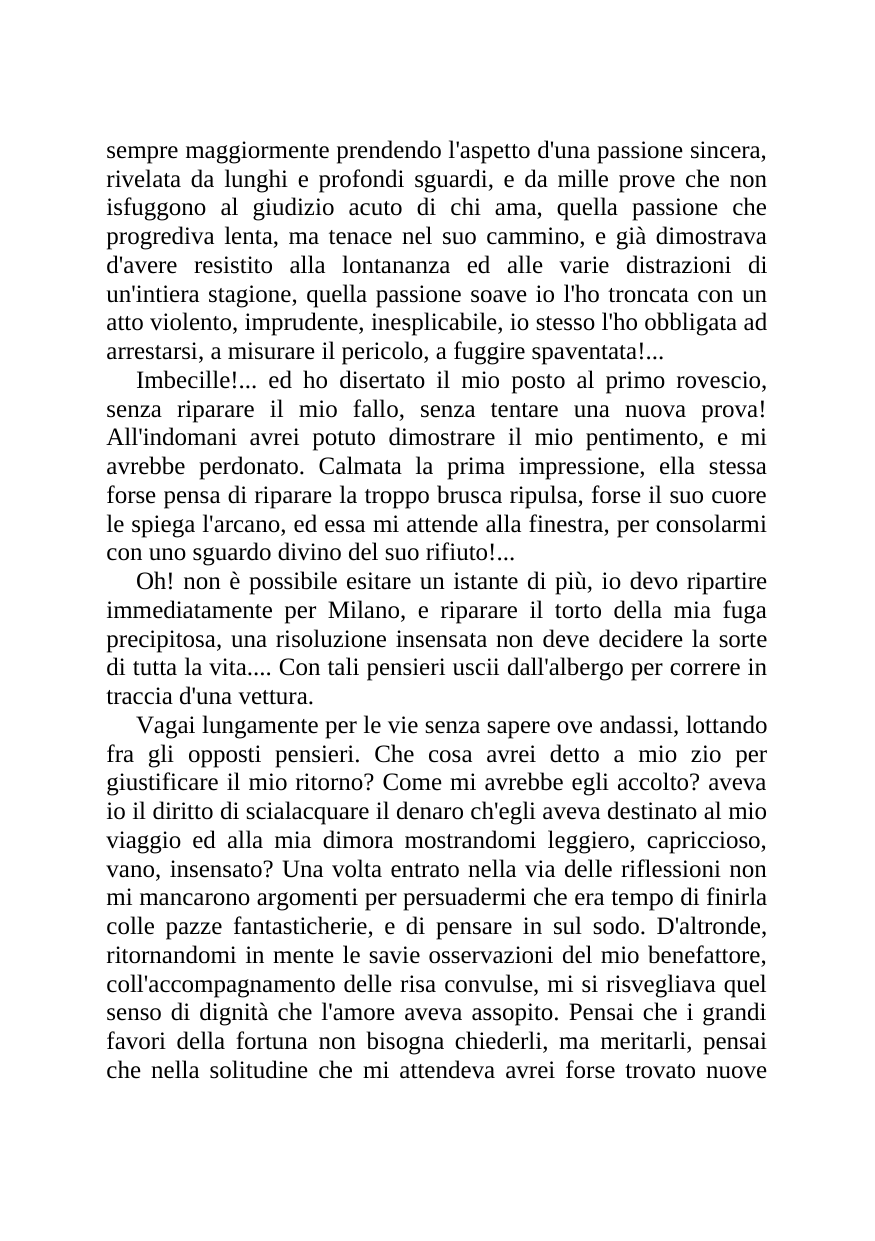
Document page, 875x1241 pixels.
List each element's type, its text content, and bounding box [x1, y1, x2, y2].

text sempre maggiormente prendendo l'aspetto d'una passione sincera, rivelata da lunghi e profondi sguardi, e da mille prove che non isfuggono al giudizio acuto di chi ama, quella passione che progrediva lenta, ma tenace nel suo cammino, e già dimostrava d'avere resistito alla lontananza ed alle varie distrazioni di un'intiera stagione, quella passione soave io l'ho troncata con un atto violento, imprudente, inesplicabile, io stesso l'ho obbligata ad arrestarsi, a misurare il pericolo, a fuggire spaventata!... [106, 135, 768, 365]
text Oh! non è possibile esitare un istante di più, io devo ripartire immediatamente per Milano, e riparare il torto della mia fuga precipitosa, una risoluzione insensata non deve decidere la sorte di tutta la vita.... Con tali pensieri uscii dall'albergo per correre in traccia d'una vettura. [106, 566, 768, 710]
text Vagai lungamente per le vie senza sapere ove andassi, lottando fra gli opposti pensieri. Che cosa avrei detto a mio zio per giustificare il mio ritorno? Come mi avrebbe egli accolto? aveva io il diritto di scialacquare il denaro ch'egli aveva destinato al mio viaggio ed alla mia dimora mostrandomi leggiero, capriccioso, vano, insensato? Una volta entrato nella via delle riflessioni non mi mancarono argomenti per persuadermi che era tempo di finirla colle pazze fantasticherie, e di pensare in sul sodo. D'altronde, ritornandomi in mente le savie osservazioni del mio benefattore, coll'accompagnamento delle risa convulse, mi si risvegliava quel senso di dignità che l'amore aveva assopito. Pensai che i grandi favori della fortuna non bisogna chiederli, ma meritarli, pensai che nella solitudine che mi attendeva avrei forse trovato nuove [106, 710, 768, 1084]
text Imbecille!... ed ho disertato il mio posto al primo rovescio, senza riparare il mio fallo, senza tentare una nuova prova! All'indomani avrei potuto dimostrare il mio pentimento, e mi avrebbe perdonato. Calmata la prima impressione, ella stessa forse pensa di riparare la troppo brusca ripulsa, forse il suo cuore le spiega l'arcano, ed essa mi attende alla finestra, per consolarmi con uno sguardo divino del suo rifiuto!... [106, 365, 768, 566]
